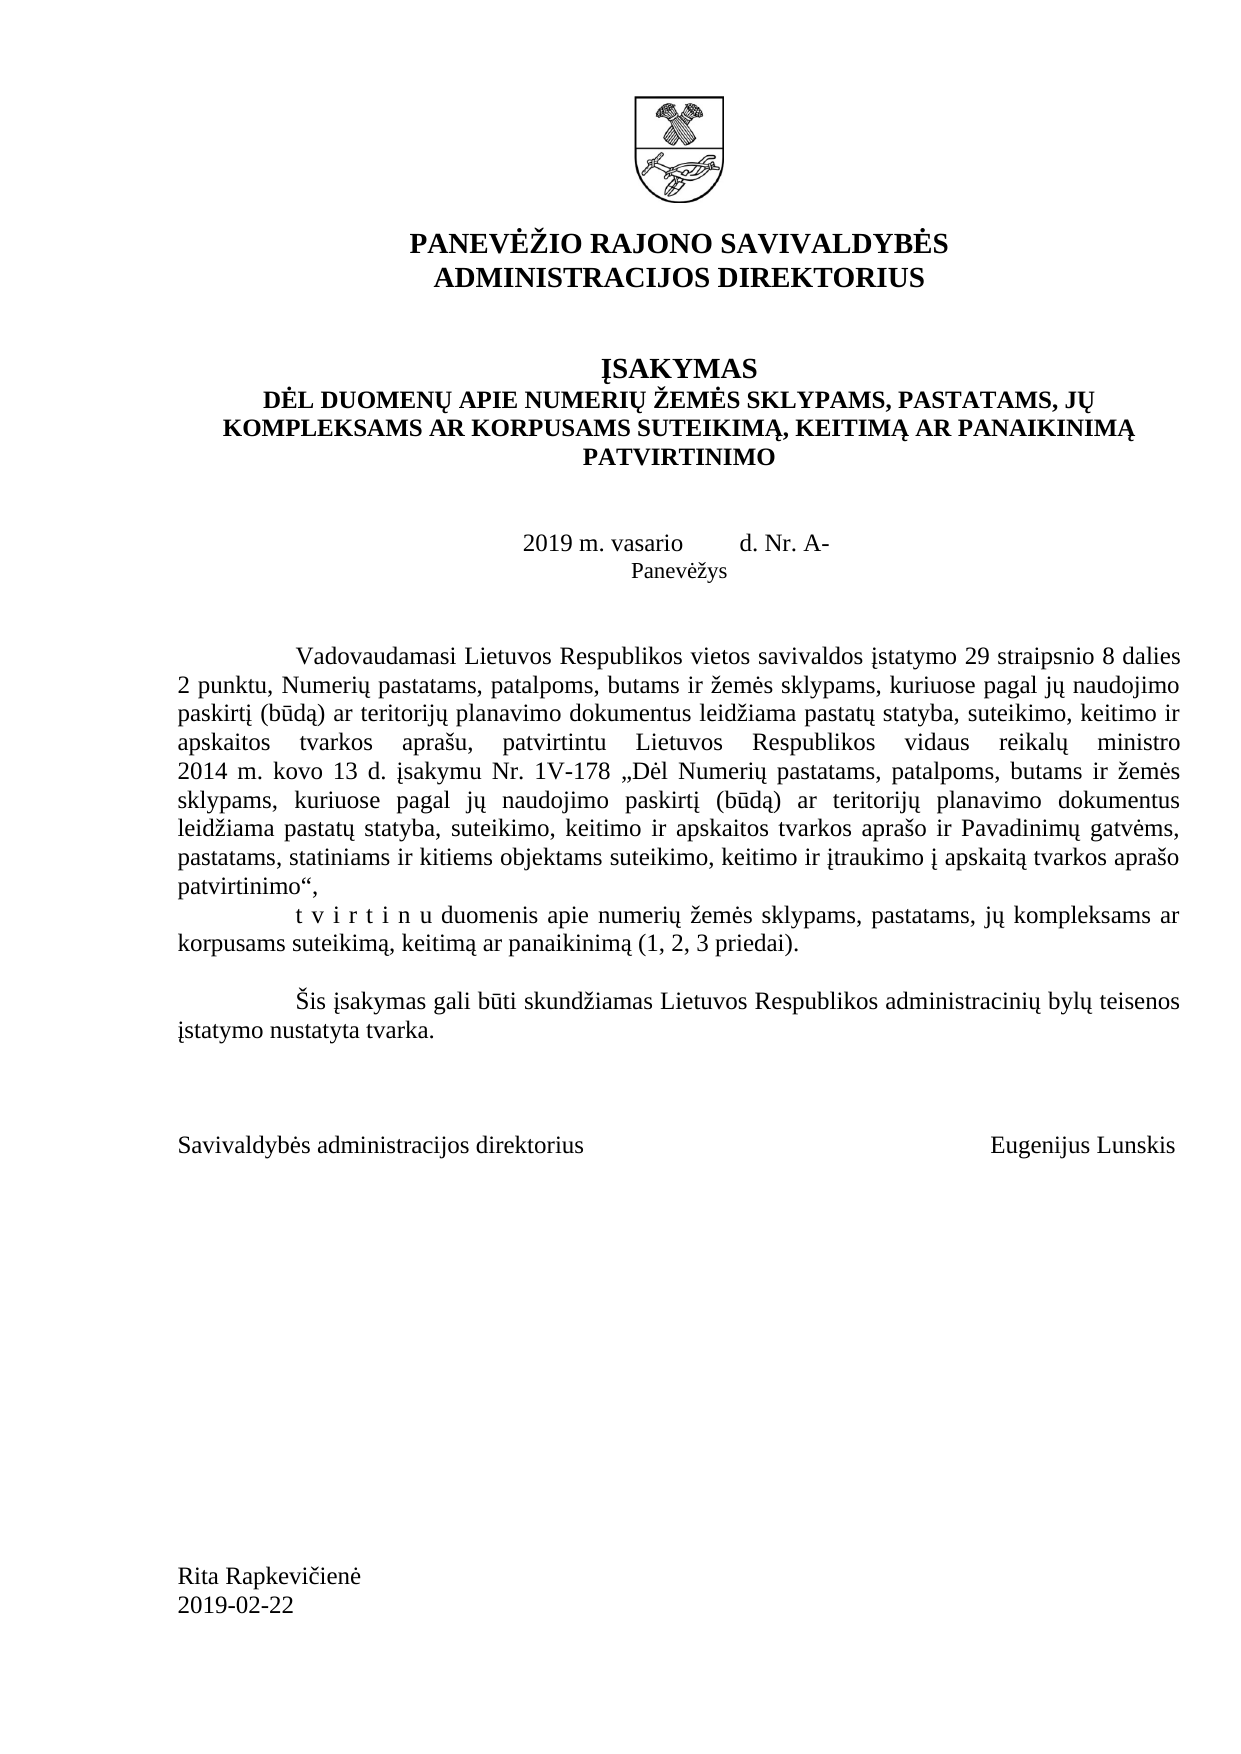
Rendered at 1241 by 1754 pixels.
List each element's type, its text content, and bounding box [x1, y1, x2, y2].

text 2019-02-22 [177, 1590, 1181, 1618]
text Šis įsakymas gali būti skundžiamas Lietuvos Respublikos administracinių bylų teisenos įstatymo nustatyta tvarka. [177, 986, 1181, 1043]
text t v i r t i n u duomenis apie numerių žemės sklypams, pastatams, jų kompleksams ar korpusams suteikimą, keitimą ar panaikinimą (1, 2, 3 priedai). [177, 900, 1181, 957]
text Vadovaudamasi Lietuvos Respublikos vietos savivaldos įstatymo 29 straipsnio 8 dalies 2 punktu, Numerių pastatams, patalpoms, butams ir žemės sklypams, kuriuose pagal jų naudojimo paskirtį (būdą) ar teritorijų planavimo dokumentus leidžiama pastatų statyba, suteikimo, keitimo ir apskaitos tvarkos aprašu, patvirtintu Lietuvos Respublikos vidaus reikalų ministro 2014 m. kovo 13 d. įsakymu Nr. 1V-178 „Dėl Numerių pastatams, patalpoms, butams ir žemės sklypams, kuriuose pagal jų naudojimo paskirtį (būdą) ar teritorijų planavimo dokumentus leidžiama pastatų statyba, suteikimo, keitimo ir apskaitos tvarkos aprašo ir Pavadinimų gatvėms, pastatams, statiniams ir kitiems objektams suteikimo, keitimo ir įtraukimo į apskaitą tvarkos aprašo patvirtinimo“, [177, 641, 1181, 900]
text Savivaldybės administracijos direktorius Eugenijus Lunskis [177, 1130, 1181, 1158]
text 2019 m. vasario d. Nr. A- [177, 528, 1181, 557]
text Panevėžys [177, 557, 1181, 583]
text Rita Rapkevičienė [177, 1561, 1181, 1590]
text DĖL DUOMENŲ APIE NUMERIŲ ŽEMĖS SKLYPAMS, PASTATAMS, JŲ KOMPLEKSAMS AR KORPUSAMS SUTEIKIMĄ, KEITIMĄ AR PANAIKINIMĄ PATVIRTINIMO [177, 385, 1181, 471]
